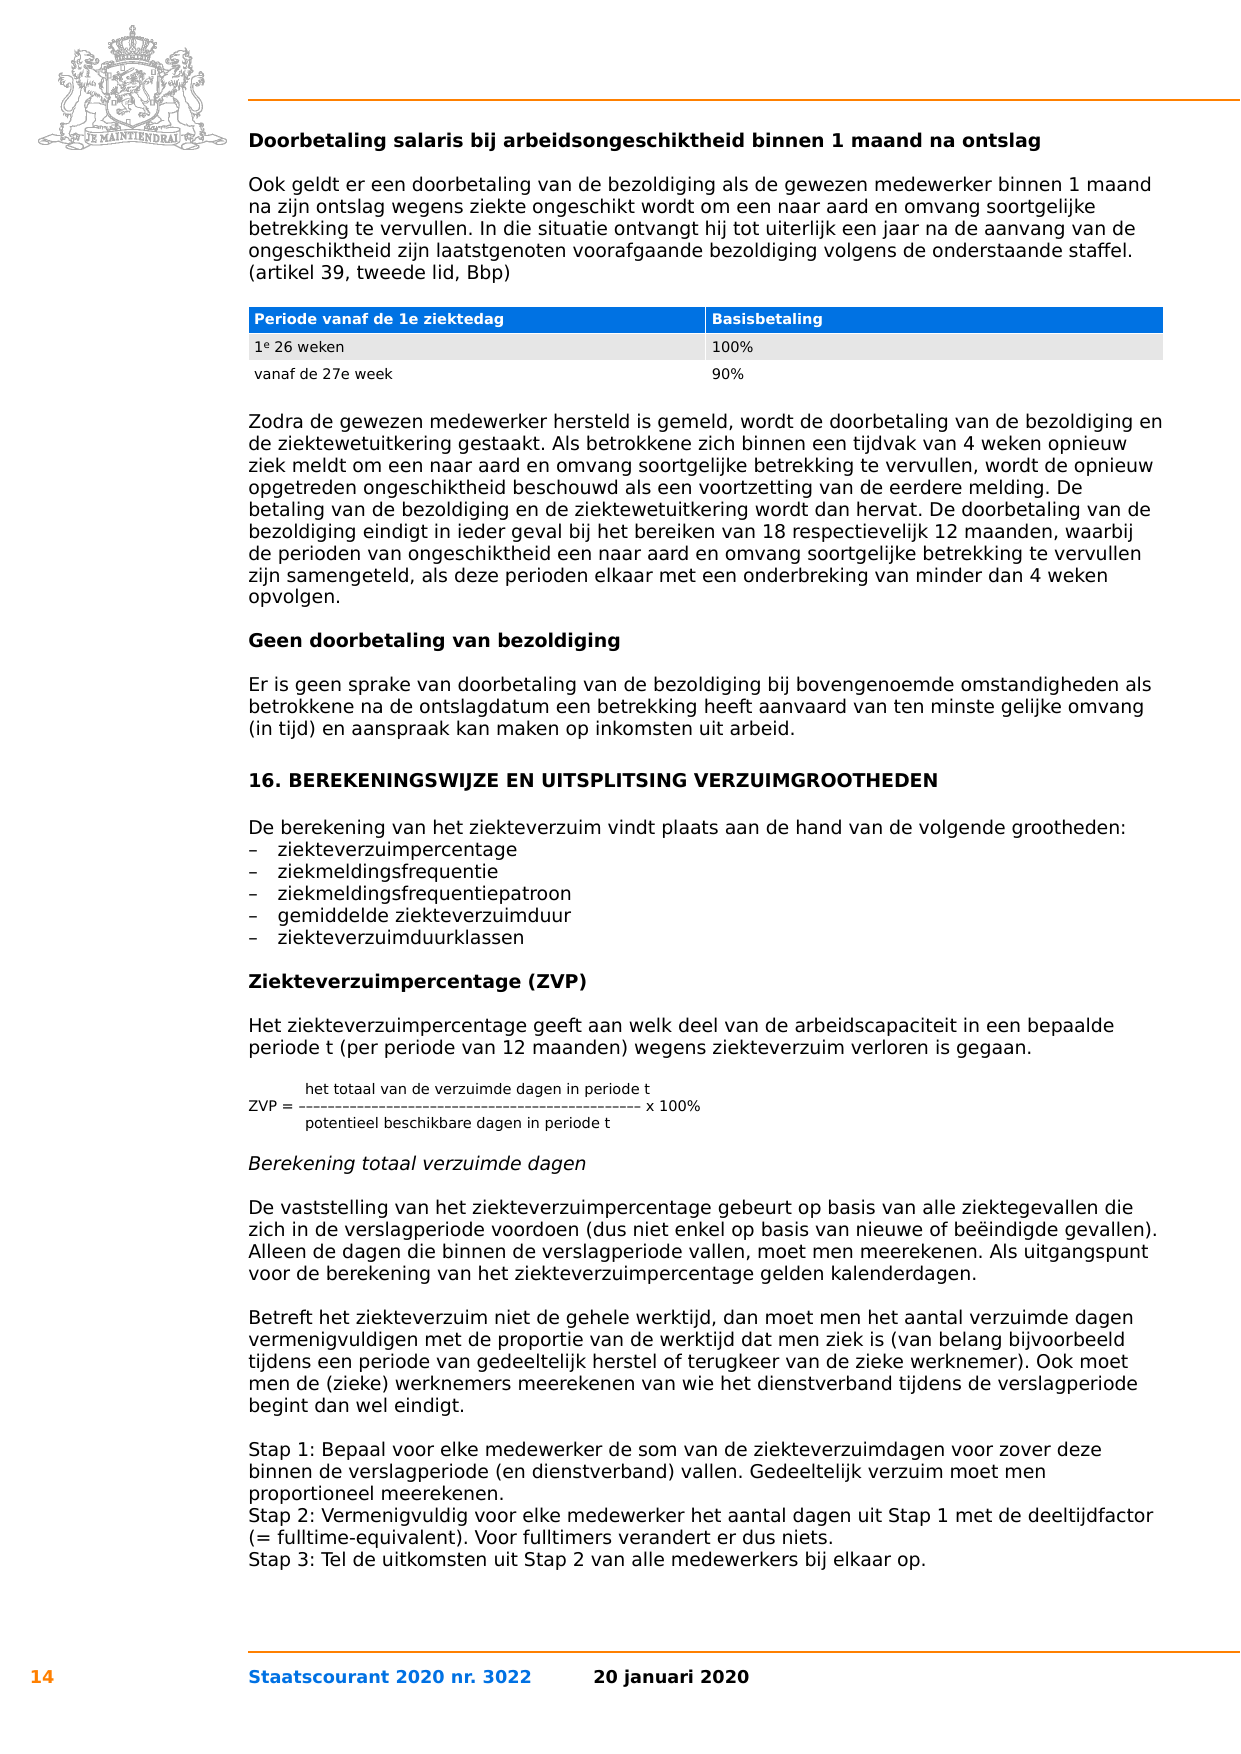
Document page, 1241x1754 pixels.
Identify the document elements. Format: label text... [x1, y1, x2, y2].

subtitle 16. BEREKENINGSWIJZE EN UITSPLITSING VERZUIMGROOTHEDEN [248, 770, 1163, 792]
table_header Periode vanaf de 1e ziektedag [249, 307, 705, 333]
table_cell 1e 26 weken [249, 334, 705, 360]
text De vaststelling van het ziekteverzuimpercentage gebeurt op basis van alle ziektegevallen die zich in de verslagperiode voordoen (dus niet enkel op basis van nieuwe of beëindigde gevallen). Alleen de dagen die binnen de verslagperiode vallen, moet men meerekenen. Als uitgangspunt voor de berekening van het ziekteverzuimpercentage gelden kalenderdagen. [248, 1197, 1163, 1285]
subtitle Geen doorbetaling van bezoldiging [248, 630, 1163, 652]
text – gemiddelde ziekteverzuimduur [248, 905, 1163, 927]
text Stap 1: Bepaal voor elke medewerker de som van de ziekteverzuimdagen voor zover deze binnen de verslagperiode (en dienstverband) vallen. Gedeeltelijk verzuim moet men proportioneel meerekenen. [248, 1439, 1163, 1505]
table_header [248, 1081, 299, 1097]
text Betreft het ziekteverzuim niet de gehele werktijd, dan moet men het aantal verzuimde dagen vermenigvuldigen met de proportie van de werktijd dat men ziek is (van belang bijvoorbeeld tijdens een periode van gedeeltelijk herstel of terugkeer van de zieke werknemer). Ook moet men de (zieke) werknemers meerekenen van wie het dienstverband tijdens de verslagperiode begint dan wel eindigt. [248, 1307, 1163, 1417]
table_cell ZVP = ––––––––––––––––––––––––––––––––––––––––––––––– x 100% [248, 1098, 1163, 1114]
text – ziekteverzuimduurklassen [248, 927, 1163, 949]
text – ziekmeldingsfrequentie [248, 861, 1163, 883]
text Stap 3: Tel de uitkomsten uit Stap 2 van alle medewerkers bij elkaar op. [248, 1549, 1163, 1571]
table_cell 90% [706, 361, 1163, 388]
text Er is geen sprake van doorbetaling van de bezoldiging bij bovengenoemde omstandigheden als betrokkene na de ontslagdatum een betrekking heeft aanvaard van ten minste gelijke omvang (in tijd) en aanspraak kan maken op inkomsten uit arbeid. [248, 674, 1163, 740]
table_cell 100% [706, 334, 1163, 360]
subtitle Ziekteverzuimpercentage (ZVP) [248, 971, 1163, 993]
table_cell potentieel beschikbare dagen in periode t [299, 1115, 1163, 1131]
table_header Basisbetaling [706, 307, 1163, 333]
text Zodra de gewezen medewerker hersteld is gemeld, wordt de doorbetaling van de bezoldiging en de ziektewetuitkering gestaakt. Als betrokkene zich binnen een tijdvak van 4 weken opnieuw ziek meldt om een naar aard en omvang soortgelijke betrekking te vervullen, wordt de opnieuw opgetreden ongeschiktheid beschouwd als een voortzetting van de eerdere melding. De betaling van de bezoldiging en de ziektewetuitkering wordt dan hervat. De doorbetaling van de bezoldiging eindigt in ieder geval bij het bereiken van 18 respectievelijk 12 maanden, waarbij de perioden van ongeschiktheid een naar aard en omvang soortgelijke betrekking te vervullen zijn samengeteld, als deze perioden elkaar met een onderbreking van minder dan 4 weken opvolgen. [248, 411, 1163, 608]
text – ziekteverzuimpercentage [248, 839, 1163, 861]
table_header het totaal van de verzuimde dagen in periode t [299, 1081, 1163, 1097]
table_cell [248, 1115, 299, 1131]
text Het ziekteverzuimpercentage geeft aan welk deel van de arbeidscapaciteit in een bepaalde periode t (per periode van 12 maanden) wegens ziekteverzuim verloren is gegaan. [248, 1015, 1163, 1059]
subtitle Berekening totaal verzuimde dagen [248, 1153, 1163, 1175]
text De berekening van het ziekteverzuim vindt plaats aan de hand van de volgende grootheden: [248, 817, 1163, 839]
text – ziekmeldingsfrequentiepatroon [248, 883, 1163, 905]
picture [38, 25, 227, 150]
text Stap 2: Vermenigvuldig voor elke medewerker het aantal dagen uit Stap 1 met de deeltijdfactor (= fulltime-equivalent). Voor fulltimers verandert er dus niets. [248, 1505, 1163, 1549]
table_cell vanaf de 27e week [249, 361, 705, 388]
subtitle Doorbetaling salaris bij arbeidsongeschiktheid binnen 1 maand na ontslag [248, 130, 1163, 152]
text Ook geldt er een doorbetaling van de bezoldiging als de gewezen medewerker binnen 1 maand na zijn ontslag wegens ziekte ongeschikt wordt om een naar aard en omvang soortgelijke betrekking te vervullen. In die situatie ontvangt hij tot uiterlijk een jaar na de aanvang van de ongeschiktheid zijn laatstgenoten voorafgaande bezoldiging volgens de onderstaande staffel. (artikel 39, tweede lid, Bbp) [248, 174, 1163, 284]
